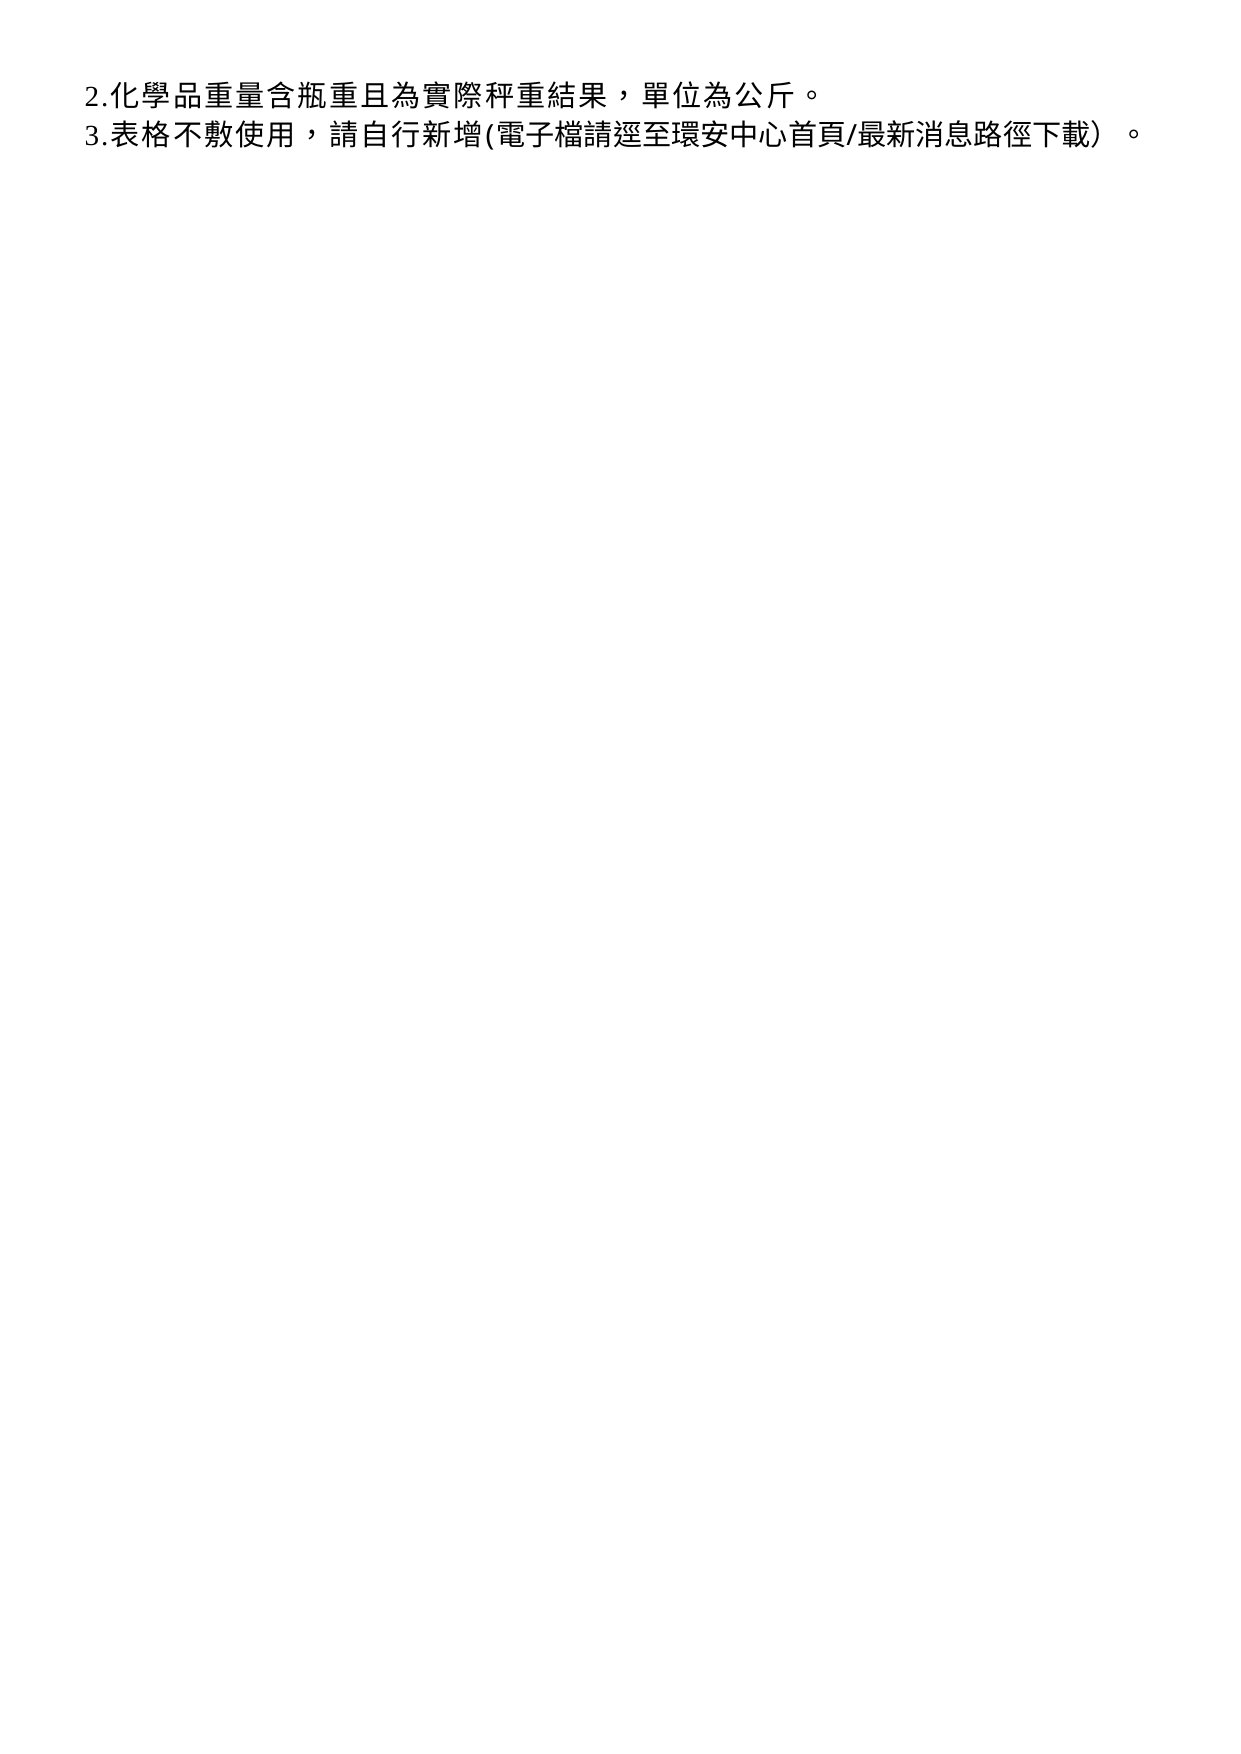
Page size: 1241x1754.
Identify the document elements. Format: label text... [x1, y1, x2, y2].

text 3.表格不敷使用，請自行新增(電子檔請逕至環安中心首頁/最新消息路徑下載）。 [75, 115, 1165, 154]
text 2.化學品重量含瓶重且為實際秤重結果，單位為公斤。 [75, 75, 1165, 115]
